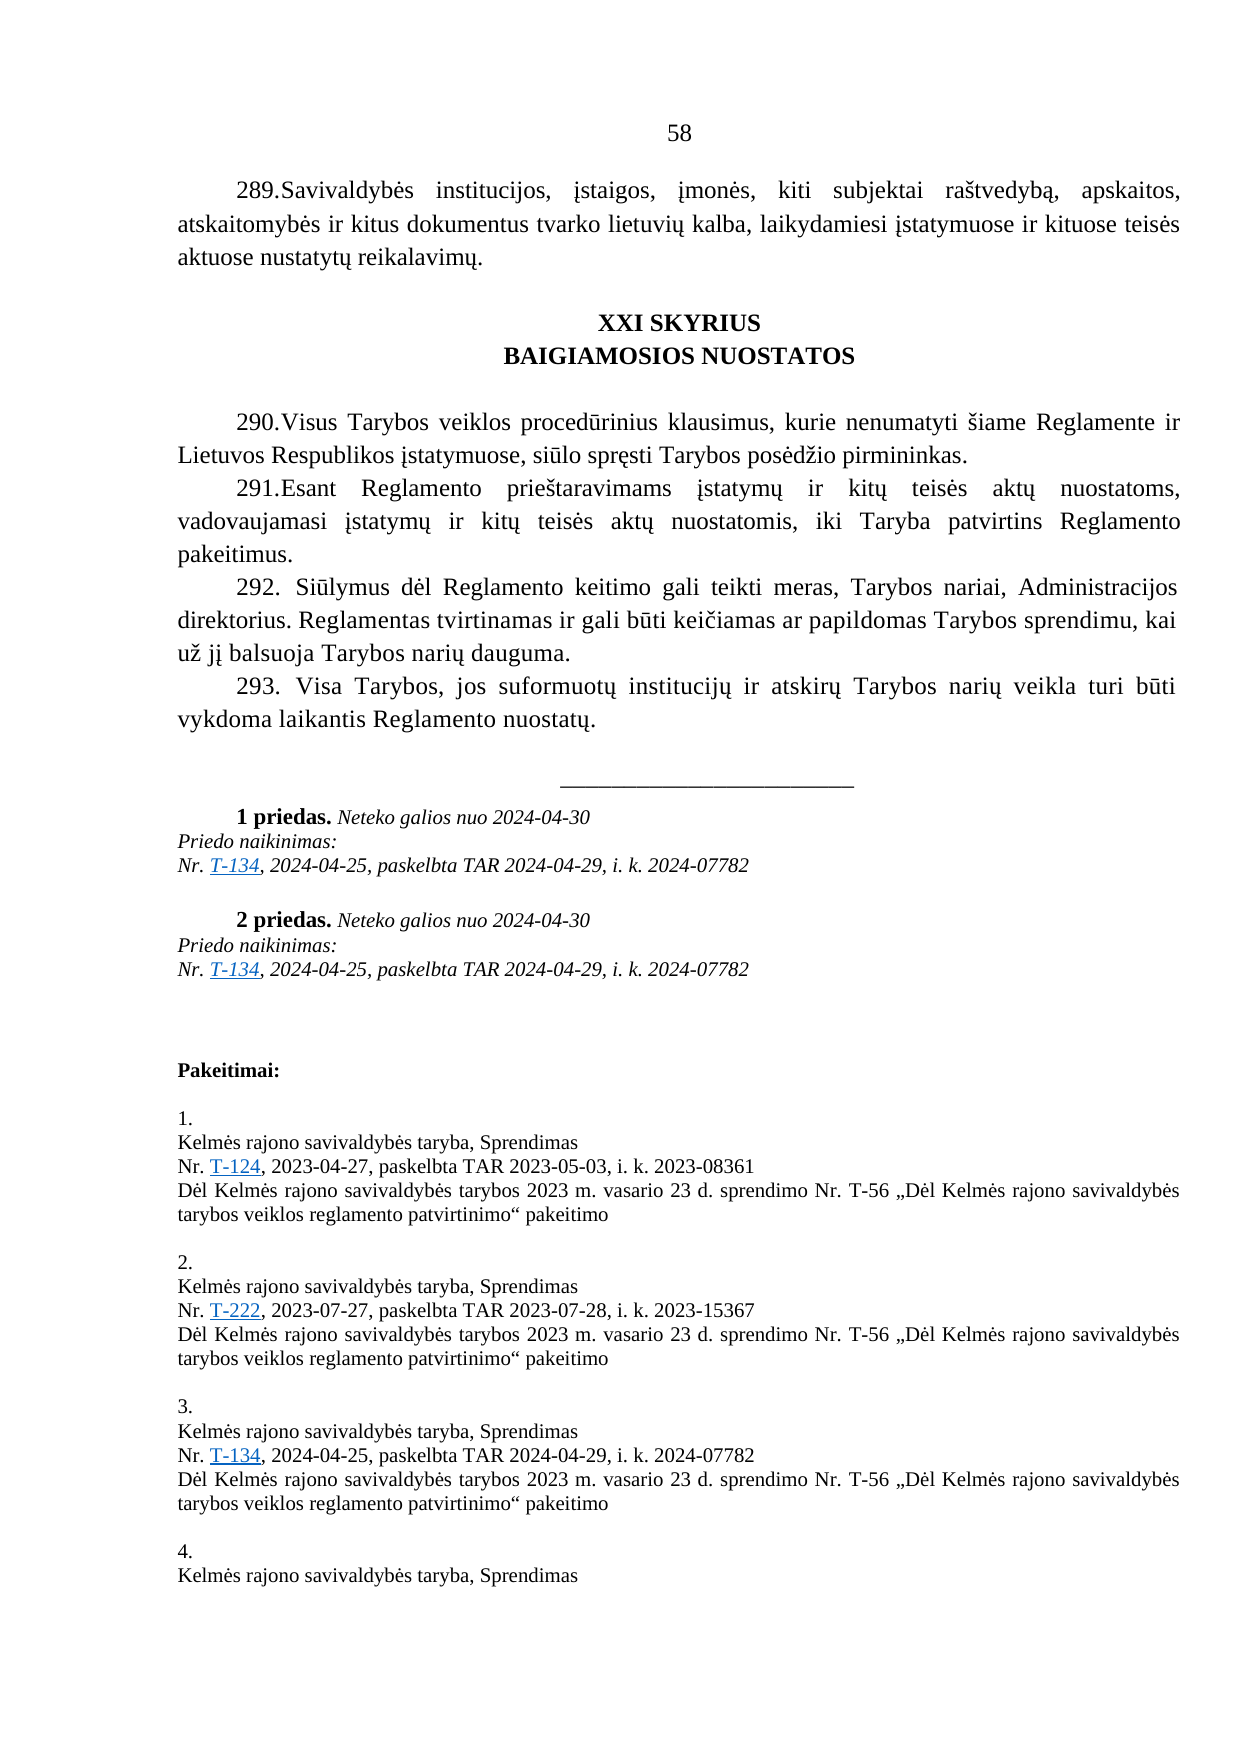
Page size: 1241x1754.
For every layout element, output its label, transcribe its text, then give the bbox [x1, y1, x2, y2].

text Kelmės rajono savivaldybės taryba, Sprendimas [177, 1130, 1181, 1154]
text 4. [177, 1539, 1181, 1563]
text BAIGIAMOSIOS NUOSTATOS [177, 341, 1181, 369]
text Dėl Kelmės rajono savivaldybės tarybos 2023 m. vasario 23 d. sprendimo Nr. T-56 „Dėl Kelmės rajono savivaldybės tarybos veiklos reglamento patvirtinimo“ pakeitimo [177, 1322, 1181, 1370]
text XXI SKYRIUS [177, 308, 1181, 336]
text Nr. T-134, 2024-04-25, paskelbta TAR 2024-04-29, i. k. 2024-07782 [177, 1443, 1181, 1467]
text 1. [177, 1106, 1181, 1130]
text Nr. T-134, 2024-04-25, paskelbta TAR 2024-04-29, i. k. 2024-07782 [177, 957, 1181, 981]
text 293. Visa Tarybos, jos suformuotų institucijų ir atskirų Tarybos narių veikla turi būti vykdoma laikantis Reglamento nuostatų. [177, 671, 1178, 733]
text 1 priedas. Neteko galios nuo 2024-04-30 [177, 803, 1181, 829]
text 292. Siūlymus dėl Reglamento keitimo gali teikti meras, Tarybos nariai, Administracijos direktorius. Reglamentas tvirtinamas ir gali būti keičiamas ar papildomas Tarybos sprendimu, kai už jį balsuoja Tarybos narių dauguma. [177, 572, 1178, 667]
text Dėl Kelmės rajono savivaldybės tarybos 2023 m. vasario 23 d. sprendimo Nr. T-56 „Dėl Kelmės rajono savivaldybės tarybos veiklos reglamento patvirtinimo“ pakeitimo [177, 1467, 1181, 1515]
text Priedo naikinimas: [177, 933, 1181, 957]
text 2 priedas. Neteko galios nuo 2024-04-30 [177, 906, 1181, 933]
text Kelmės rajono savivaldybės taryba, Sprendimas [177, 1563, 1181, 1587]
text Pakeitimai: [177, 1058, 1181, 1082]
text 291. Esant Reglamento prieštaravimams įstatymų ir kitų teisės aktų nuostatoms, vadovaujamasi įstatymų ir kitų teisės aktų nuostatomis, iki Taryba patvirtins Reglamento pakeitimus. [177, 473, 1181, 568]
text Nr. T-124, 2023-04-27, paskelbta TAR 2023-05-03, i. k. 2023-08361 [177, 1154, 1181, 1178]
text Nr. T-222, 2023-07-27, paskelbta TAR 2023-07-28, i. k. 2023-15367 [177, 1298, 1181, 1322]
text Dėl Kelmės rajono savivaldybės tarybos 2023 m. vasario 23 d. sprendimo Nr. T-56 „Dėl Kelmės rajono savivaldybės tarybos veiklos reglamento patvirtinimo“ pakeitimo [177, 1178, 1181, 1226]
text 289. Savivaldybės institucijos, įstaigos, įmonės, kiti subjektai raštvedybą, apskaitos, atskaitomybės ir kitus dokumentus tvarko lietuvių kalba, laikydamiesi įstatymuose ir kituose teisės aktuose nustatytų reikalavimų. [177, 176, 1181, 270]
text Priedo naikinimas: [177, 829, 1181, 853]
text Kelmės rajono savivaldybės taryba, Sprendimas [177, 1274, 1181, 1298]
text ––––––––––––––––––––––– [236, 770, 1178, 799]
text Kelmės rajono savivaldybės taryba, Sprendimas [177, 1418, 1181, 1443]
text 2. [177, 1250, 1181, 1274]
text 290. Visus Tarybos veiklos procedūrinius klausimus, kurie nenumatyti šiame Reglamente ir Lietuvos Respublikos įstatymuose, siūlo spręsti Tarybos posėdžio pirmininkas. [177, 407, 1181, 468]
text Nr. T-134, 2024-04-25, paskelbta TAR 2024-04-29, i. k. 2024-07782 [177, 853, 1181, 877]
text 3. [177, 1394, 1181, 1418]
